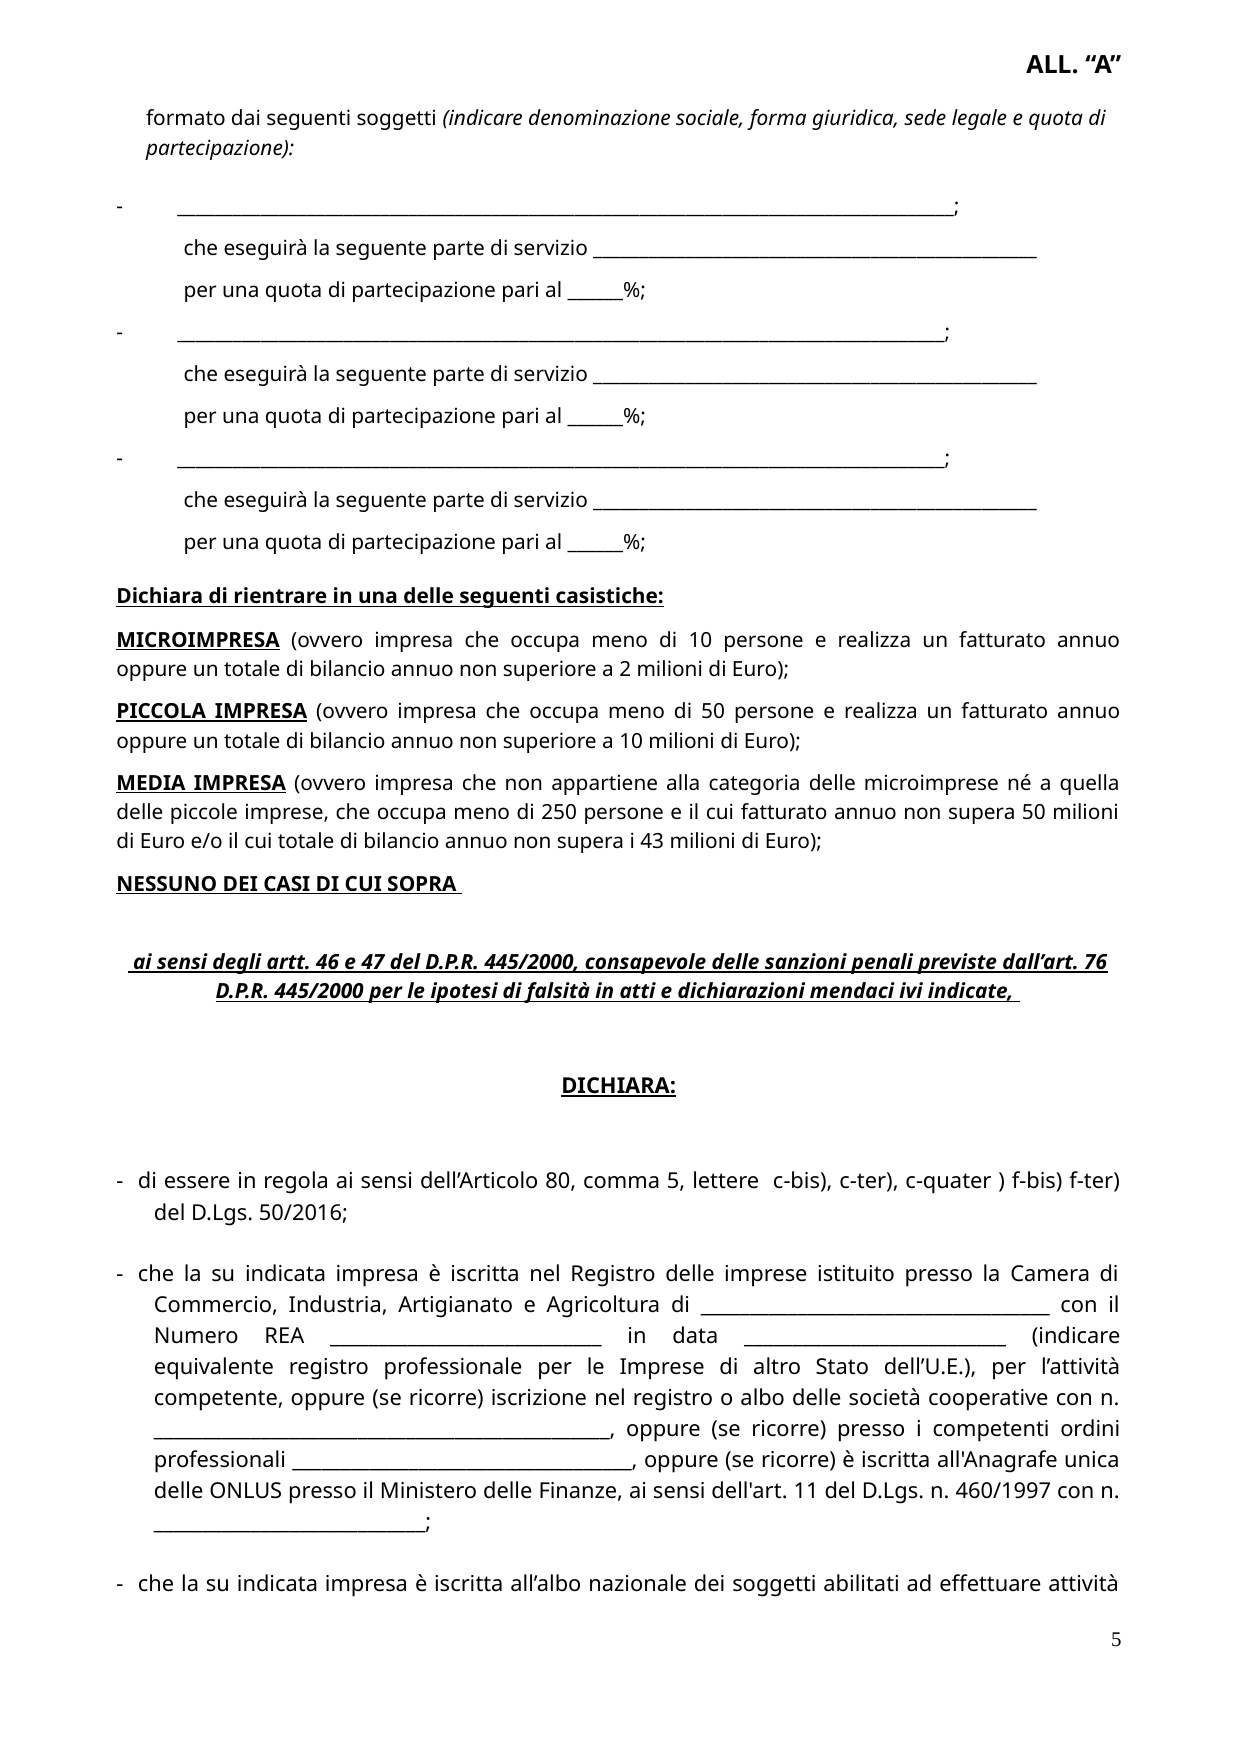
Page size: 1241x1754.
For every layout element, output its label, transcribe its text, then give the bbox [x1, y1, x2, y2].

text che eseguirà la seguente parte di servizio ________________________________________________ [183, 359, 1121, 388]
text per una quota di partecipazione pari al ______%; [183, 401, 1121, 429]
text DICHIARA: [116, 1070, 1121, 1100]
text - ____________________________________________________________________________________; [116, 191, 1121, 220]
text per una quota di partecipazione pari al ______%; [183, 527, 1121, 556]
list di essere in regola ai sensi dell’Articolo 80, comma 5, lettere c-bis), c-ter), c-quater ) f-bis) f-ter) del D.Lgs. 50/2016; [116, 1166, 1121, 1226]
text - ___________________________________________________________________________________; [116, 317, 1121, 346]
text che eseguirà la seguente parte di servizio ________________________________________________ [183, 485, 1121, 513]
text - ___________________________________________________________________________________; [116, 443, 1121, 472]
text NESSUNO DEI CASI DI CUI SOPRA [72, 867, 1121, 897]
text PICCOLA IMPRESA (ovvero impresa che occupa meno di 50 persone e realizza un fatturato annuo oppure un totale di bilancio annuo non superiore a 10 milioni di Euro); [72, 695, 1121, 754]
text per una quota di partecipazione pari al ______%; [183, 275, 1121, 304]
list che la su indicata impresa è iscritta all’albo nazionale dei soggetti abilitati ad effettuare attività [116, 1568, 1121, 1597]
text che eseguirà la seguente parte di servizio ________________________________________________ [183, 233, 1121, 262]
text MEDIA IMPRESA (ovvero impresa che non appartiene alla categoria delle microimprese né a quella delle piccole imprese, che occupa meno di 250 persone e il cui fatturato annuo non supera 50 milioni di Euro e/o il cui totale di bilancio annuo non supera i 43 milioni di Euro); [72, 766, 1121, 855]
text formato dai seguenti soggetti (indicare denominazione sociale, forma giuridica, sede legale e quota di partecipazione): [146, 103, 1121, 161]
text MICROIMPRESA (ovvero impresa che occupa meno di 10 persone e realizza un fatturato annuo oppure un totale di bilancio annuo non superiore a 2 milioni di Euro); [72, 623, 1121, 682]
list che la su indicata impresa è iscritta nel Registro delle imprese istituito presso la Camera di Commercio, Industria, Artigianato e Agricoltura di ____________________________________ con il Numero REA ____________________________ in data ___________________________ (indicare equivalente registro professionale per le Imprese di altro Stato dell’U.E.), per l’attività competente, oppure (se ricorre) iscrizione nel registro o albo delle società cooperative con n. _______________________________________________, oppure (se ricorre) presso i competenti ordini professionali ___________________________________, oppure (se ricorre) è iscritta all'Anagrafe unica delle ONLUS presso il Ministero delle Finanze, ai sensi dell'art. 11 del D.Lgs. n. 460/1997 con n. ____________________________; [116, 1258, 1121, 1536]
text ai sensi degli artt. 46 e 47 del D.P.R. 445/2000, consapevole delle sanzioni penali previste dall’art. 76 D.P.R. 445/2000 per le ipotesi di falsità in atti e dichiarazioni mendaci ivi indicate, [116, 947, 1121, 1005]
text Dichiara di rientrare in una delle seguenti casistiche: [116, 582, 1121, 610]
